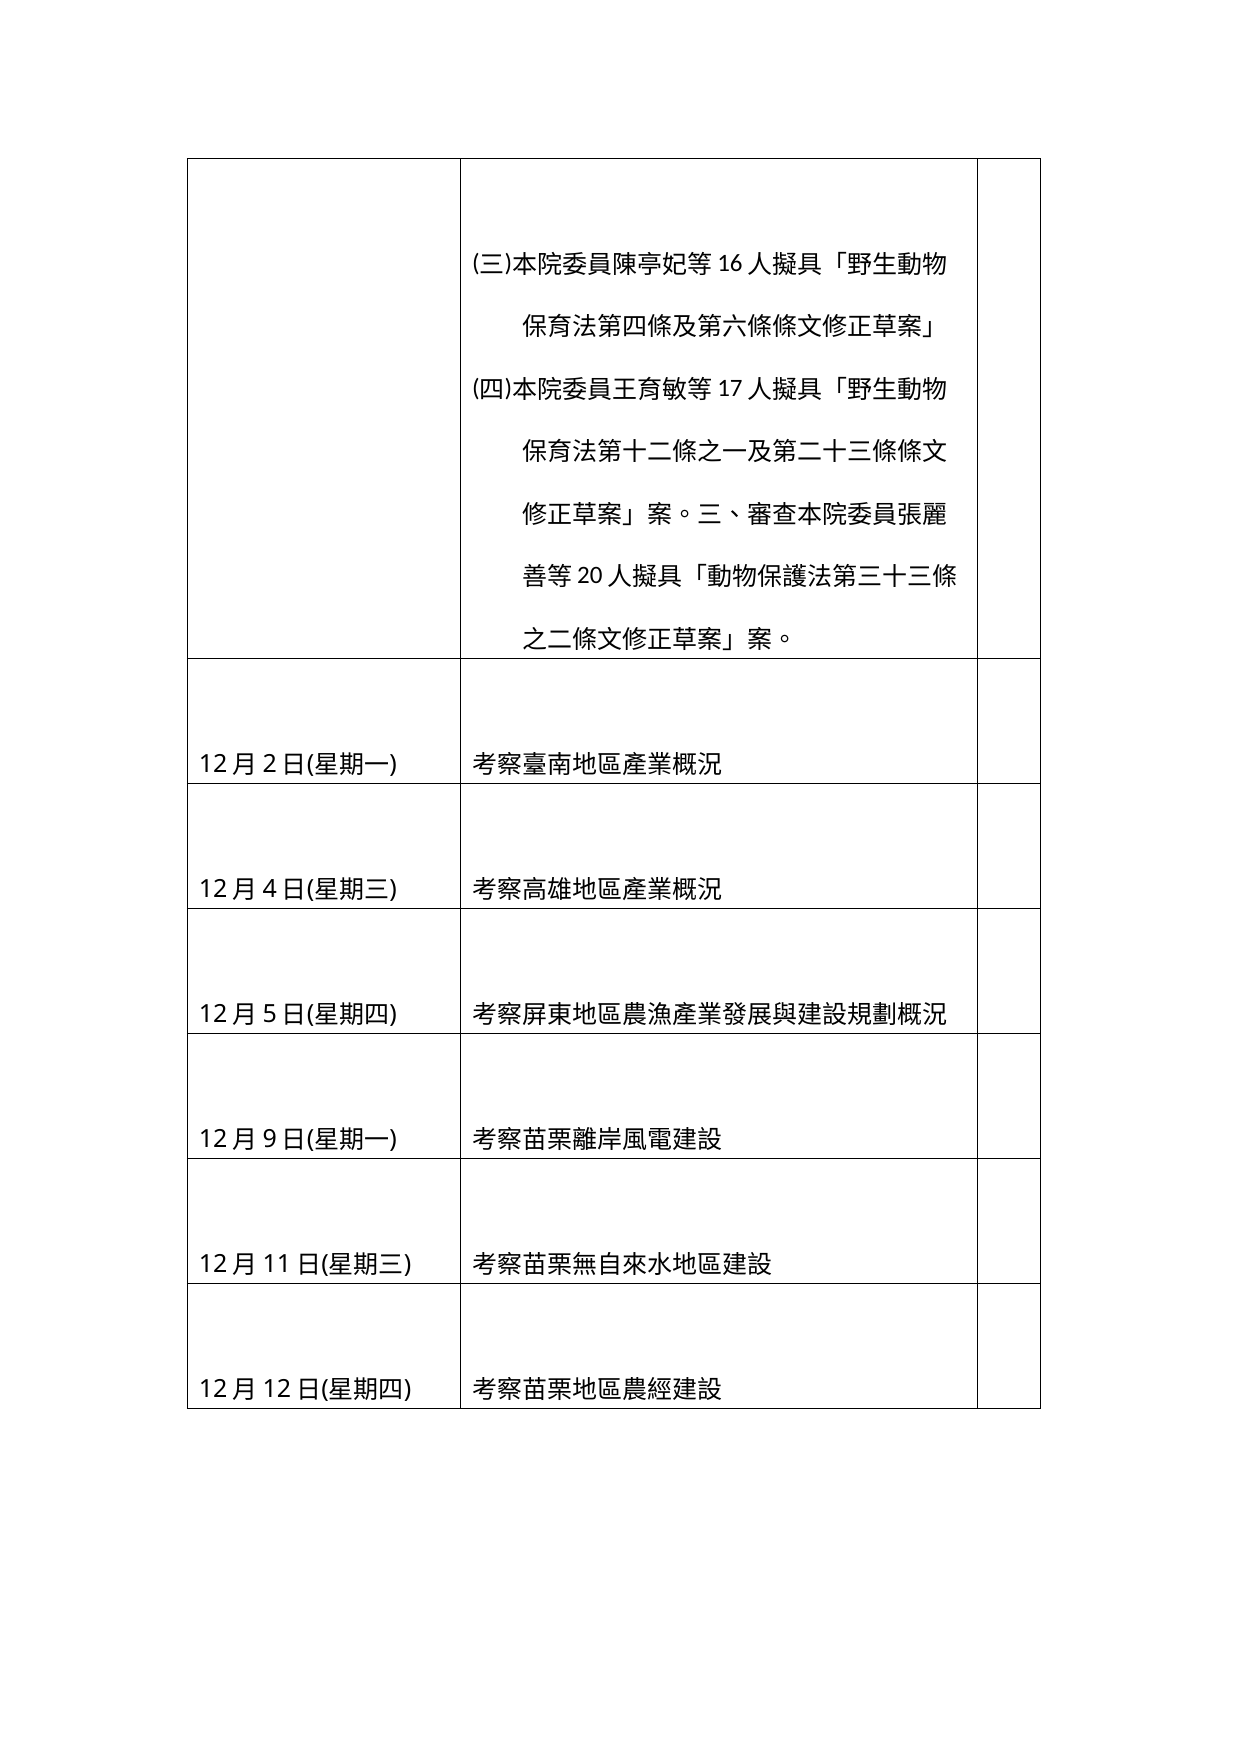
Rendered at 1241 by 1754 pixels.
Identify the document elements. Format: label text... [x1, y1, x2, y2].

table_cell [978, 784, 1040, 908]
table_cell 12月9日(星期一) [188, 1034, 460, 1158]
table_cell [188, 159, 460, 658]
table_cell 12月12日(星期四) [188, 1284, 460, 1408]
table_cell 12月2日(星期一) [188, 659, 460, 783]
table_cell [978, 909, 1040, 1033]
table_cell 考察苗栗無自來水地區建設 [461, 1159, 977, 1283]
table_cell [978, 1159, 1040, 1283]
table_cell 考察臺南地區產業概況 [461, 659, 977, 783]
table_cell (三)本院委員陳亭妃等16人擬具「野生動物保育法第四條及第六條條文修正草案」 (四)本院委員王育敏等17人擬具「野生動物保育法第十二條之一及第二十三條條文修正草案」案。三、審查本院委員張麗善等20人擬具「動物保護法第三十三條之二條文修正草案」案。 [461, 159, 977, 658]
table_cell 考察高雄地區產業概況 [461, 784, 977, 908]
table_cell [978, 1284, 1040, 1408]
table_cell [978, 659, 1040, 783]
table_cell 12月5日(星期四) [188, 909, 460, 1033]
table_cell 考察苗栗離岸風電建設 [461, 1034, 977, 1158]
table_cell 考察苗栗地區農經建設 [461, 1284, 977, 1408]
table_cell 12月11日(星期三) [188, 1159, 460, 1283]
table_cell [978, 159, 1040, 658]
table_cell 12月4日(星期三) [188, 784, 460, 908]
table_cell 考察屏東地區農漁產業發展與建設規劃概況 [461, 909, 977, 1033]
table_cell [978, 1034, 1040, 1158]
